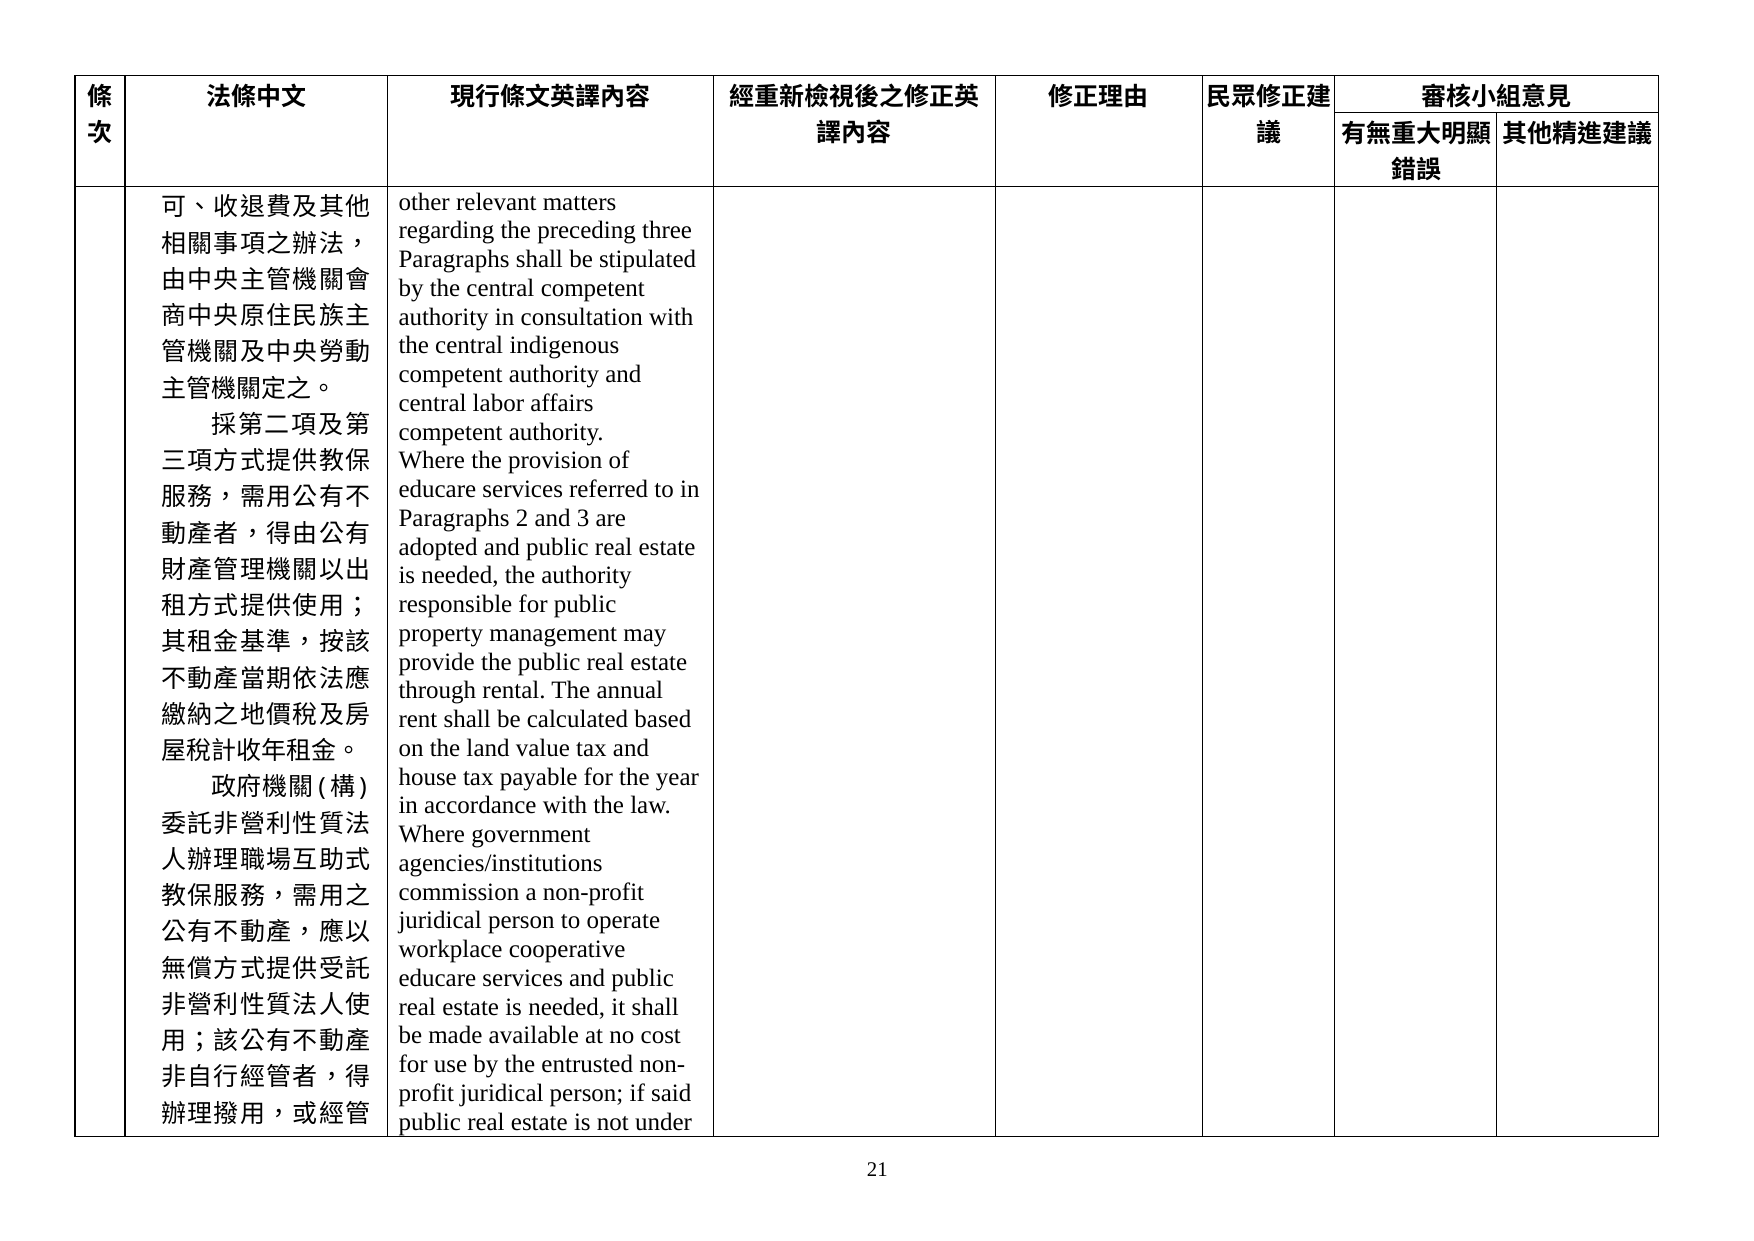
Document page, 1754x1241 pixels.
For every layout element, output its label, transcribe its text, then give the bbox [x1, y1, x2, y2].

table_header 修正理由 [996, 76, 1202, 186]
table_cell [714, 187, 995, 1136]
table_header 現行條文英譯內容 [388, 76, 713, 186]
table_cell 可、收退費及其他相關事項之辦法，由中央主管機關會商中央原住民族主管機關及中央勞動主管機關定之。 採第二項及第三項方式提供教保服務，需用公有不動產者，得由公有財產管理機關以出租方式提供使用；其租金基準，按該不動產當期依法應繳納之地價稅及房屋稅計收年租金。 政府機關(構)委託非營利性質法人辦理職場互助式教保服務，需用之公有不動產，應以無償方式提供受託非營利性質法人使用；該公有不動產非自行經管者，得辦理撥用，或經管 [126, 187, 387, 1136]
table_header 審核小組意見 [1335, 76, 1658, 112]
table_header 法條中文 [126, 76, 387, 186]
table_cell [76, 187, 124, 1136]
table_cell [1203, 187, 1334, 1136]
table_header 條次 [76, 76, 124, 186]
table_cell [996, 187, 1202, 1136]
table_cell [1497, 187, 1658, 1136]
table_cell 有無重大明顯錯誤 [1335, 113, 1496, 186]
table_cell 其他精進建議 [1497, 113, 1658, 186]
table_header 經重新檢視後之修正英譯內容 [714, 76, 995, 186]
table_cell [1335, 187, 1496, 1136]
table_header 民眾修正建議 [1203, 76, 1334, 186]
table_cell other relevant matters regarding the preceding three Paragraphs shall be stipulated by the central competent authority in consultation with the central indigenous competent authority and central labor affairs competent authority. Where the provision of educare services referred to in Paragraphs 2 and 3 are adopted and public real estate is needed, the authority responsible for public property management may provide the public real estate through rental. The annual rent shall be calculated based on the land value tax and house tax payable for the year in accordance with the law. Where government agencies/institutions commission a non-profit juridical person to operate workplace cooperative educare services and public real estate is needed, it shall be made available at no cost for use by the entrusted non-profit juridical person; if said public real estate is not under [388, 187, 713, 1136]
